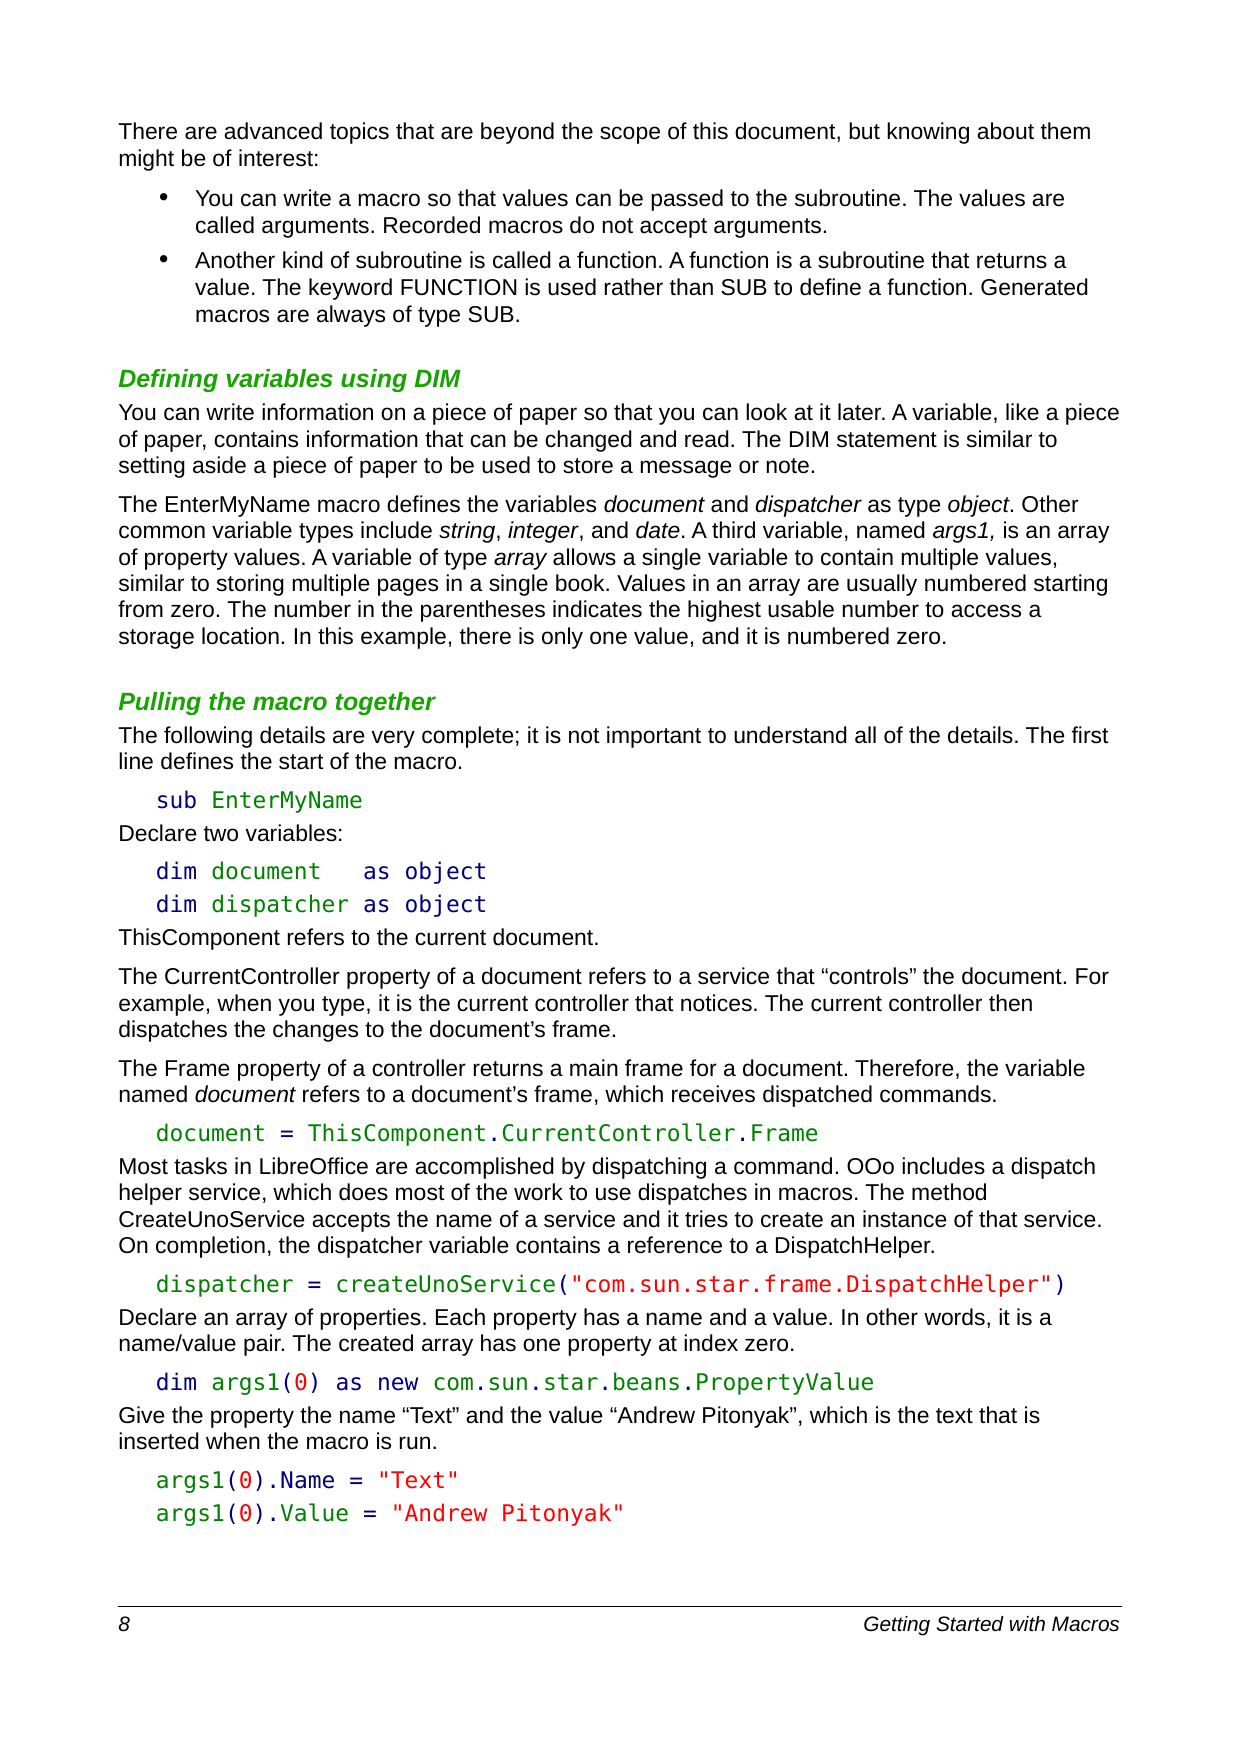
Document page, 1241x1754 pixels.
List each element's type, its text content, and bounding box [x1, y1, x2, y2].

text args1(0).Name = "Text" [156, 1467, 1122, 1494]
text ThisComponent refers to the current document. [118, 924, 1122, 951]
text There are advanced topics that are beyond the scope of this document, but knowing about them might be of interest: [118, 118, 1122, 171]
text Declare two variables: [118, 820, 1122, 846]
subtitle Defining variables using DIM [118, 364, 1122, 393]
text document = ThisComponent.CurrentController.Frame [156, 1120, 1122, 1147]
text args1(0).Value = "Andrew Pitonyak" [156, 1500, 1122, 1527]
text Declare an array of properties. Each property has a name and a value. In other words, it is a name/value pair. The created array has one property at index zero. [118, 1304, 1122, 1356]
text The EnterMyName macro defines the variables document and dispatcher as type object. Other common variable types include string, integer, and date. A third variable, named args1, is an array of property values. A variable of type array allows a single variable to contain multiple values, similar to storing multiple pages in a single book. Values in an array are usually numbered starting from zero. The number in the parentheses indicates the highest usable number to access a storage location. In this example, there is only one value, and it is numbered zero. [118, 491, 1122, 649]
text dim args1(0) as new com.sun.star.beans.PropertyValue [156, 1369, 1122, 1396]
text dim document as object [156, 858, 1122, 885]
list Another kind of subroutine is called a function. A function is a subroutine that returns a value. The keyword FUNCTION is used rather than SUB to define a function. Generated macros are always of type SUB. [156, 245, 1122, 327]
text dispatcher = createUnoService("com.sun.star.frame.DispatchHelper") [156, 1271, 1122, 1297]
list You can write a macro so that values can be passed to the subroutine. The values are called arguments. Recorded macros do not accept arguments. [156, 183, 1122, 239]
text The CurrentController property of a document refers to a service that “controls” the document. For example, when you type, it is the current controller that notices. The current controller then dispatches the changes to the document’s frame. [118, 963, 1122, 1042]
text The Frame property of a controller returns a main frame for a document. Therefore, the variable named document refers to a document’s frame, which receives dispatched commands. [118, 1055, 1122, 1107]
text You can write information on a piece of paper so that you can look at it later. A variable, like a piece of paper, contains information that can be changed and read. The DIM statement is similar to setting aside a piece of paper to be used to store a message or note. [118, 399, 1122, 478]
text dim dispatcher as object [156, 891, 1122, 918]
text sub EnterMyName [156, 787, 1122, 813]
text Give the property the name “Text” and the value “Andrew Pitonyak”, which is the text that is inserted when the macro is run. [118, 1402, 1122, 1454]
subtitle Pulling the macro together [118, 687, 1122, 715]
text Most tasks in LibreOffice are accomplished by dispatching a command. OOo includes a dispatch helper service, which does most of the work to use dispatches in macros. The method CreateUnoService accepts the name of a service and it tries to create an instance of that service. On completion, the dispatcher variable contains a reference to a DispatchHelper. [118, 1153, 1122, 1258]
text The following details are very complete; it is not important to understand all of the details. The first line defines the start of the macro. [118, 722, 1122, 774]
